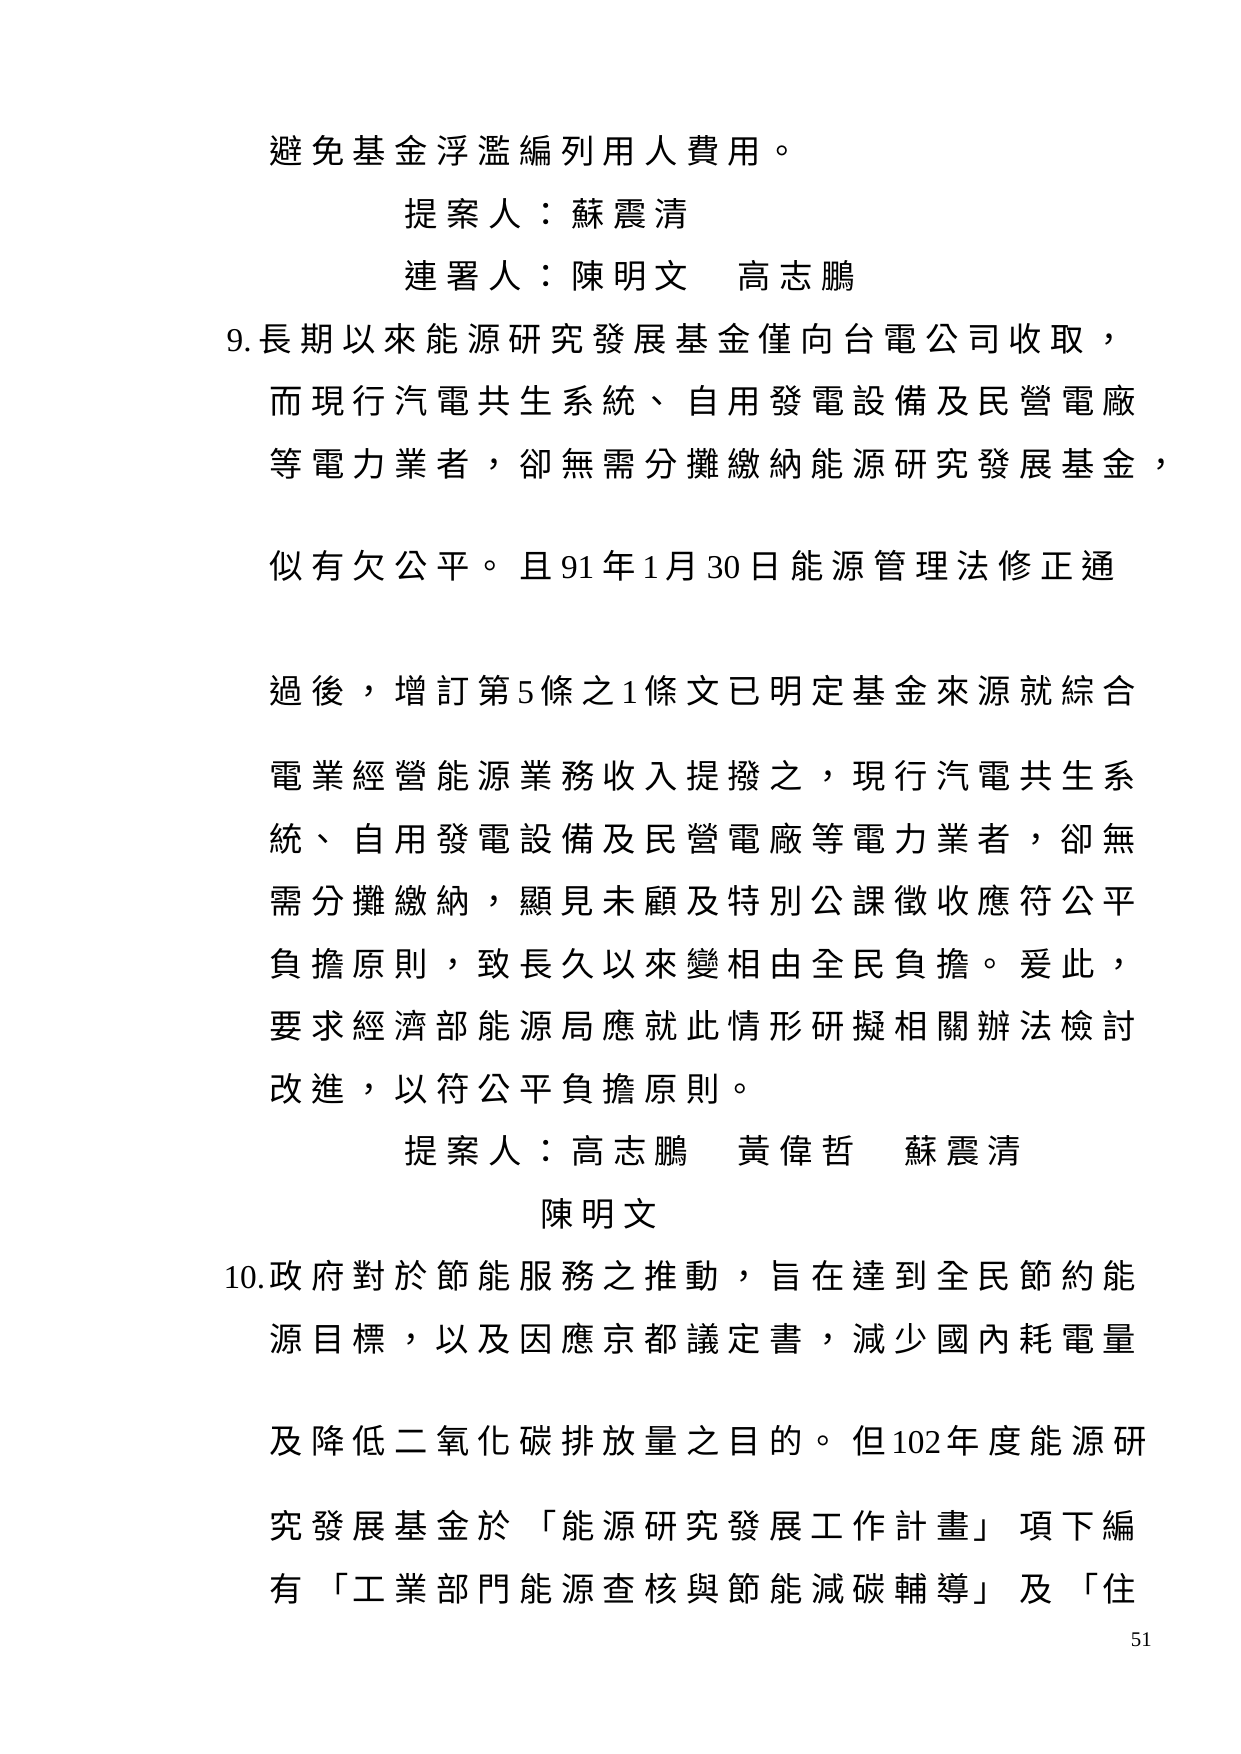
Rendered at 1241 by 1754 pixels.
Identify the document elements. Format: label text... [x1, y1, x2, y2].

text 10.政府對於節能服務之推動，旨在達到全民節約能源目標，以及因應京都議定書，減少國內耗電量及降低二氧化碳排放量之目的。但102年度能源研究發展基金於「能源研究發展工作計畫」項下編有「工業部門能源查核與節能減碳輔導」及「住宅與服務業能源查核及節能技術輔導推廣」兩項計畫之委外查核費用分別為7,700萬元與5,900萬元，派員赴能源用戶進行實地能源查核，並配合宣導相關節能資訊。惟上開計畫偏重服務能源大戶，考量使用節能服務者獲取之市場效益，爰建請能源研究發展基金應基於法律規定及使用者付費原則，對於工商業能源大用戶等節能服務使用者研議收費之可行性。 [223, 1233, 1150, 1608]
text 提案人：高志鵬 黃偉哲 蘇震清 陳明文 [396, 1108, 1081, 1233]
text 提案人：蘇震清 [396, 170, 1081, 233]
text 連署人：陳明文 高志鵬 [396, 233, 1081, 295]
text 8.推廣貿易基金102年度預算案之用人費用計編列4,259萬元，較101年度預算案數增加50萬1,000元，較100年度決算數增加448萬8,000元(增幅11.78％)，員額總計76人，包括兼任人員21人及專任人員55人(聘用人員32人、約僱人員17人及工友6人)。惟查推廣貿易基金102年度基金用途93.36％為委外辦理業務或獎助經費，基金自辦業務比率相對偏低，卻編列55名專任人員預算，且基金收支及保管運用辦法並未有配置專職聘僱人員之規範，另查立法院審查100年度預算亦曾決議要求行政院責成相關單位檢討各基金人員聘用情形，回歸編制內職員辦理，爰要求經濟部國際貿易局針對推廣貿易基金配置專任人員之合理性與效率性，向立法院經濟委員會提出專案檢討報告，避免基金浮濫編列用人費用。 [223, 108, 1150, 170]
text 9.長期以來能源研究發展基金僅向台電公司收取，而現行汽電共生系統、自用發電設備及民營電廠等電力業者，卻無需分攤繳納能源研究發展基金，似有欠公平。且91年1月30日能源管理法修正通過後，增訂第5條之1條文已明定基金來源就綜合電業經營能源業務收入提撥之，現行汽電共生系統、自用發電設備及民營電廠等電力業者，卻無需分攤繳納，顯見未顧及特別公課徵收應符公平負擔原則，致長久以來變相由全民負擔。爰此，要求經濟部能源局應就此情形研擬相關辦法檢討改進，以符公平負擔原則。 [223, 295, 1150, 1108]
